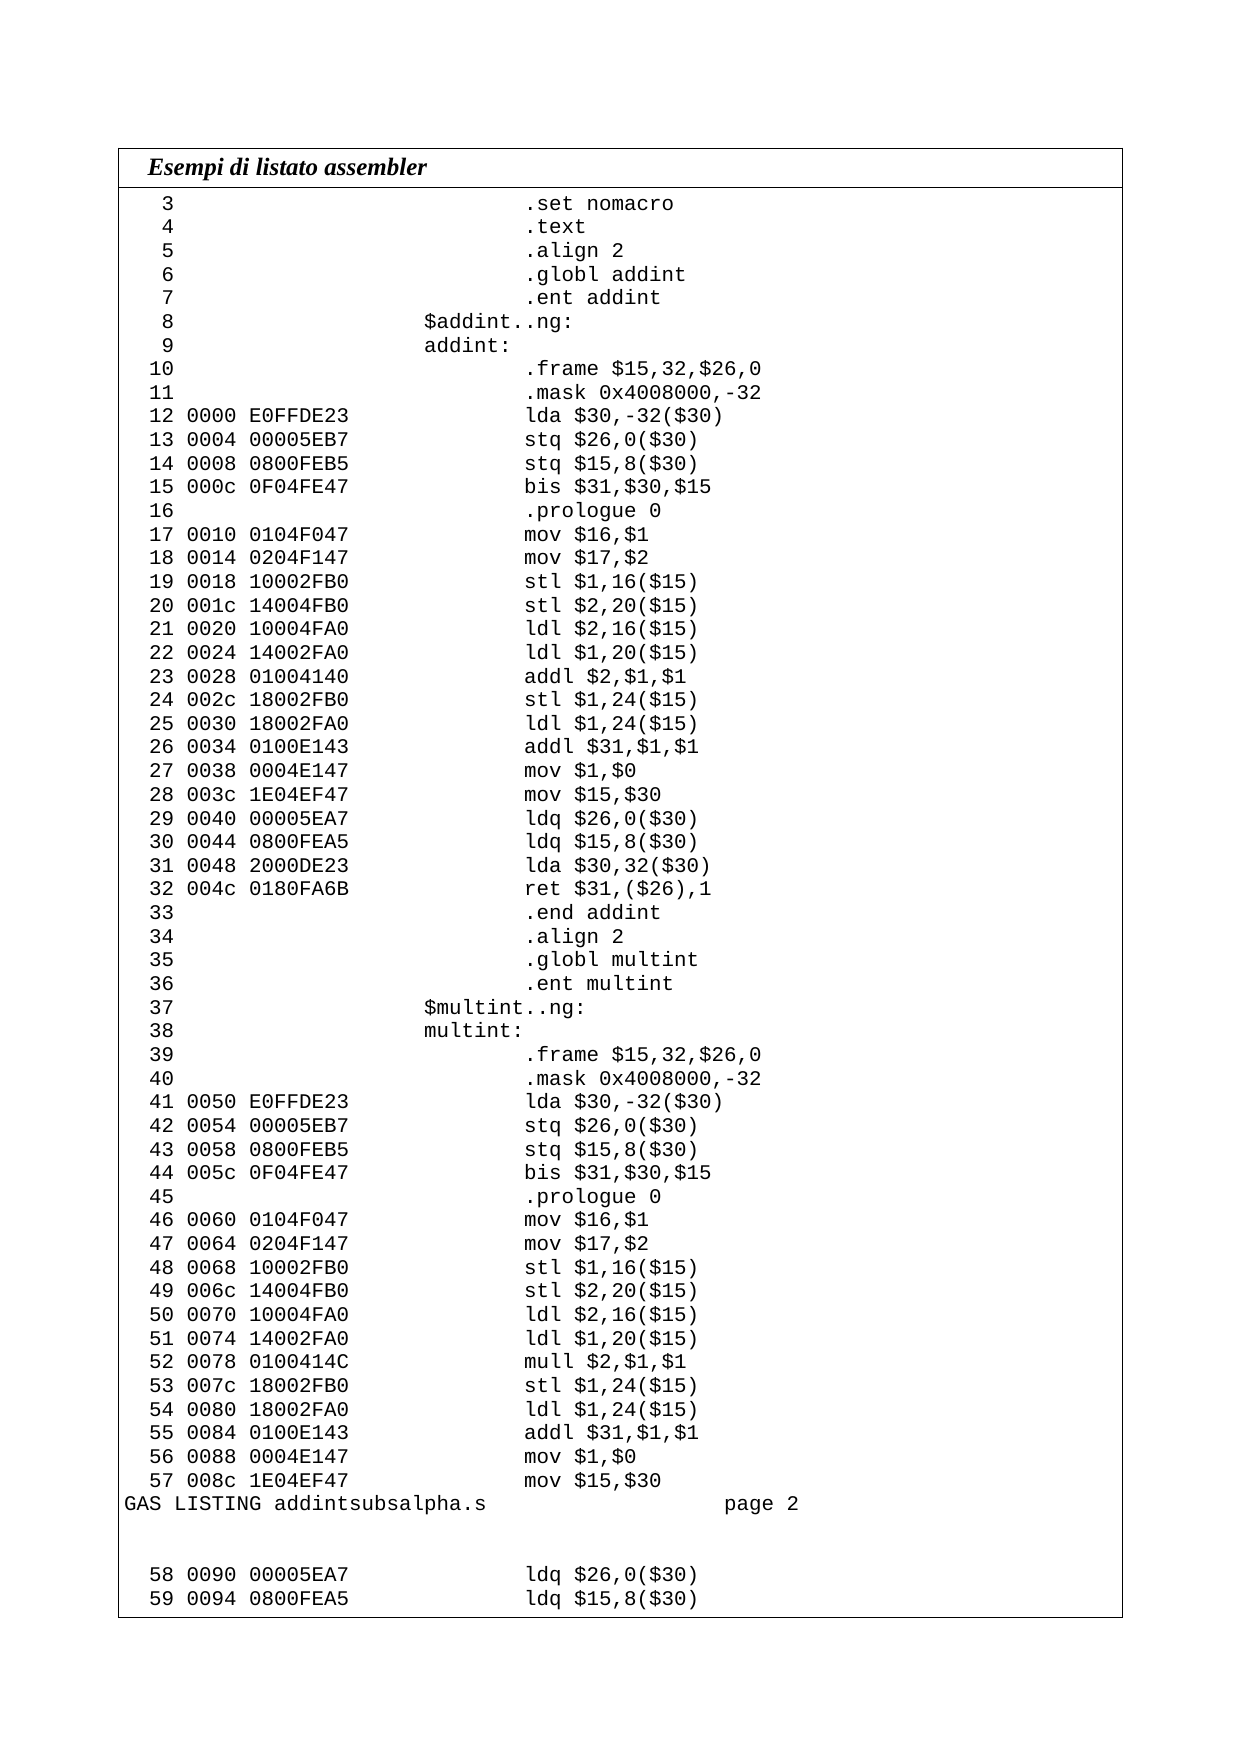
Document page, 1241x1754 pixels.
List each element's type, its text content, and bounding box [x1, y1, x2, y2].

table_header Esempi di listato assembler [119, 149, 1122, 187]
table_cell 3 .set nomacro 4 .text 5 .align 2 6 .globl addint 7 .ent addint 8 $addint..ng: 9 addint: 10 .frame $15,32,$26,0 11 .mask 0x4008000,-32 12 0000 E0FFDE23 lda $30,-32($30) 13 0004 00005EB7 stq $26,0($30) 14 0008 0800FEB5 stq $15,8($30) 15 000c 0F04FE47 bis $31,$30,$15 16 .prologue 0 17 0010 0104F047 mov $16,$1 18 0014 0204F147 mov $17,$2 19 0018 10002FB0 stl $1,16($15) 20 001c 14004FB0 stl $2,20($15) 21 0020 10004FA0 ldl $2,16($15) 22 0024 14002FA0 ldl $1,20($15) 23 0028 01004140 addl $2,$1,$1 24 002c 18002FB0 stl $1,24($15) 25 0030 18002FA0 ldl $1,24($15) 26 0034 0100E143 addl $31,$1,$1 27 0038 0004E147 mov $1,$0 28 003c 1E04EF47 mov $15,$30 29 0040 00005EA7 ldq $26,0($30) 30 0044 0800FEA5 ldq $15,8($30) 31 0048 2000DE23 lda $30,32($30) 32 004c 0180FA6B ret $31,($26),1 33 .end addint 34 .align 2 35 .globl multint 36 .ent multint 37 $multint..ng: 38 multint: 39 .frame $15,32,$26,0 40 .mask 0x4008000,-32 41 0050 E0FFDE23 lda $30,-32($30) 42 0054 00005EB7 stq $26,0($30) 43 0058 0800FEB5 stq $15,8($30) 44 005c 0F04FE47 bis $31,$30,$15 45 .prologue 0 46 0060 0104F047 mov $16,$1 47 0064 0204F147 mov $17,$2 48 0068 10002FB0 stl $1,16($15) 49 006c 14004FB0 stl $2,20($15) 50 0070 10004FA0 ldl $2,16($15) 51 0074 14002FA0 ldl $1,20($15) 52 0078 0100414C mull $2,$1,$1 53 007c 18002FB0 stl $1,24($15) 54 0080 18002FA0 ldl $1,24($15) 55 0084 0100E143 addl $31,$1,$1 56 0088 0004E147 mov $1,$0 57 008c 1E04EF47 mov $15,$30 GAS LISTING addintsubsalpha.s page 2 58 0090 00005EA7 ldq $26,0($30) 59 0094 0800FEA5 ldq $15,8($30) [119, 188, 1122, 1617]
